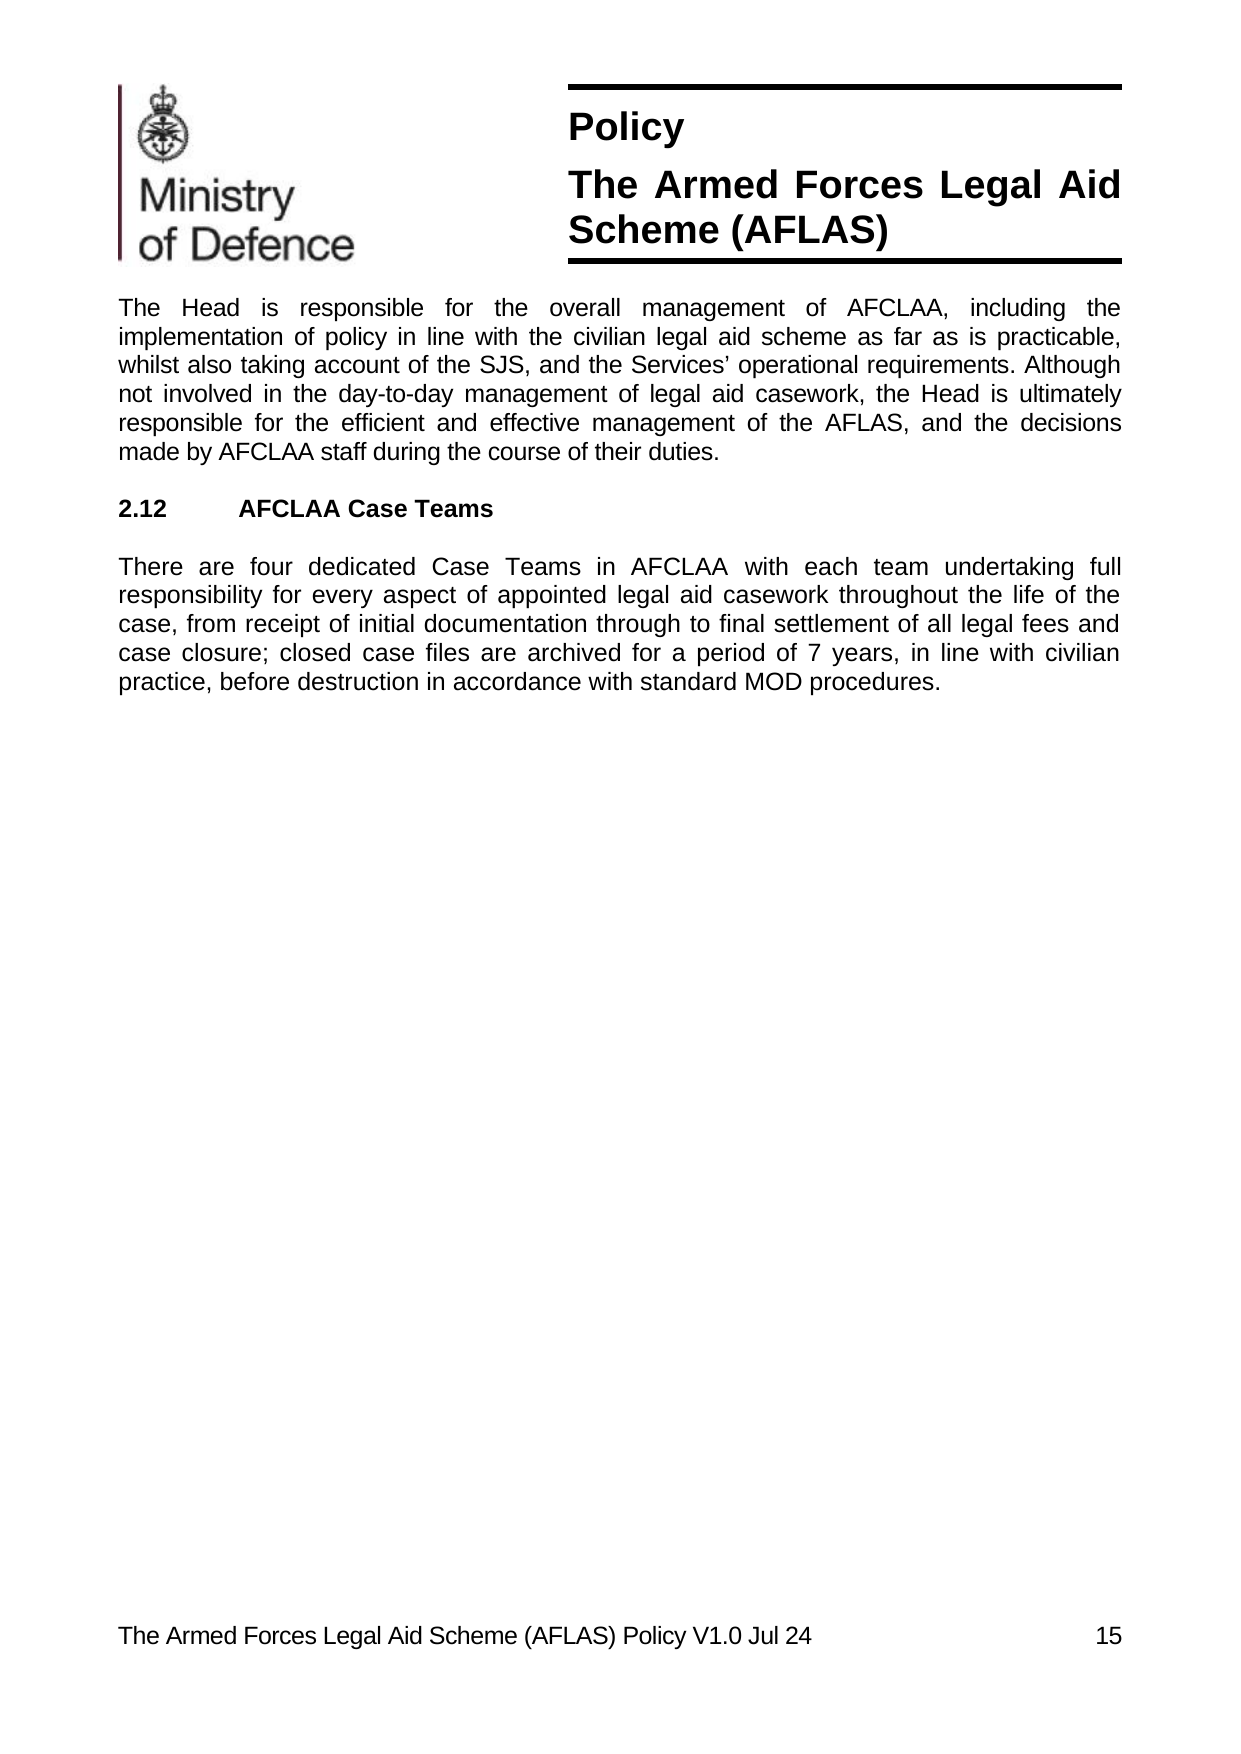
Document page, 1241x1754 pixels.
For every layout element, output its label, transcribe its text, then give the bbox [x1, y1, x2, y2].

text The Head is responsible for the overall management of AFCLAA, including the implementation of policy in line with the civilian legal aid scheme as far as is practicable, whilst also taking account of the SJS, and the Services’ operational requirements. Although not involved in the day-to-day management of legal aid casework, the Head is ultimately responsible for the efficient and effective management of the AFLAS, and the decisions made by AFCLAA staff during the course of their duties. [118, 293, 1122, 465]
subtitle AFCLAA Case Teams [118, 494, 1122, 523]
text There are four dedicated Case Teams in AFCLAA with each team undertaking full responsibility for every aspect of appointed legal aid casework throughout the life of the case, from receipt of initial documentation through to final settlement of all legal fees and case closure; closed case files are archived for a period of 7 years, in line with civilian practice, before destruction in accordance with standard MOD procedures. [118, 552, 1122, 695]
